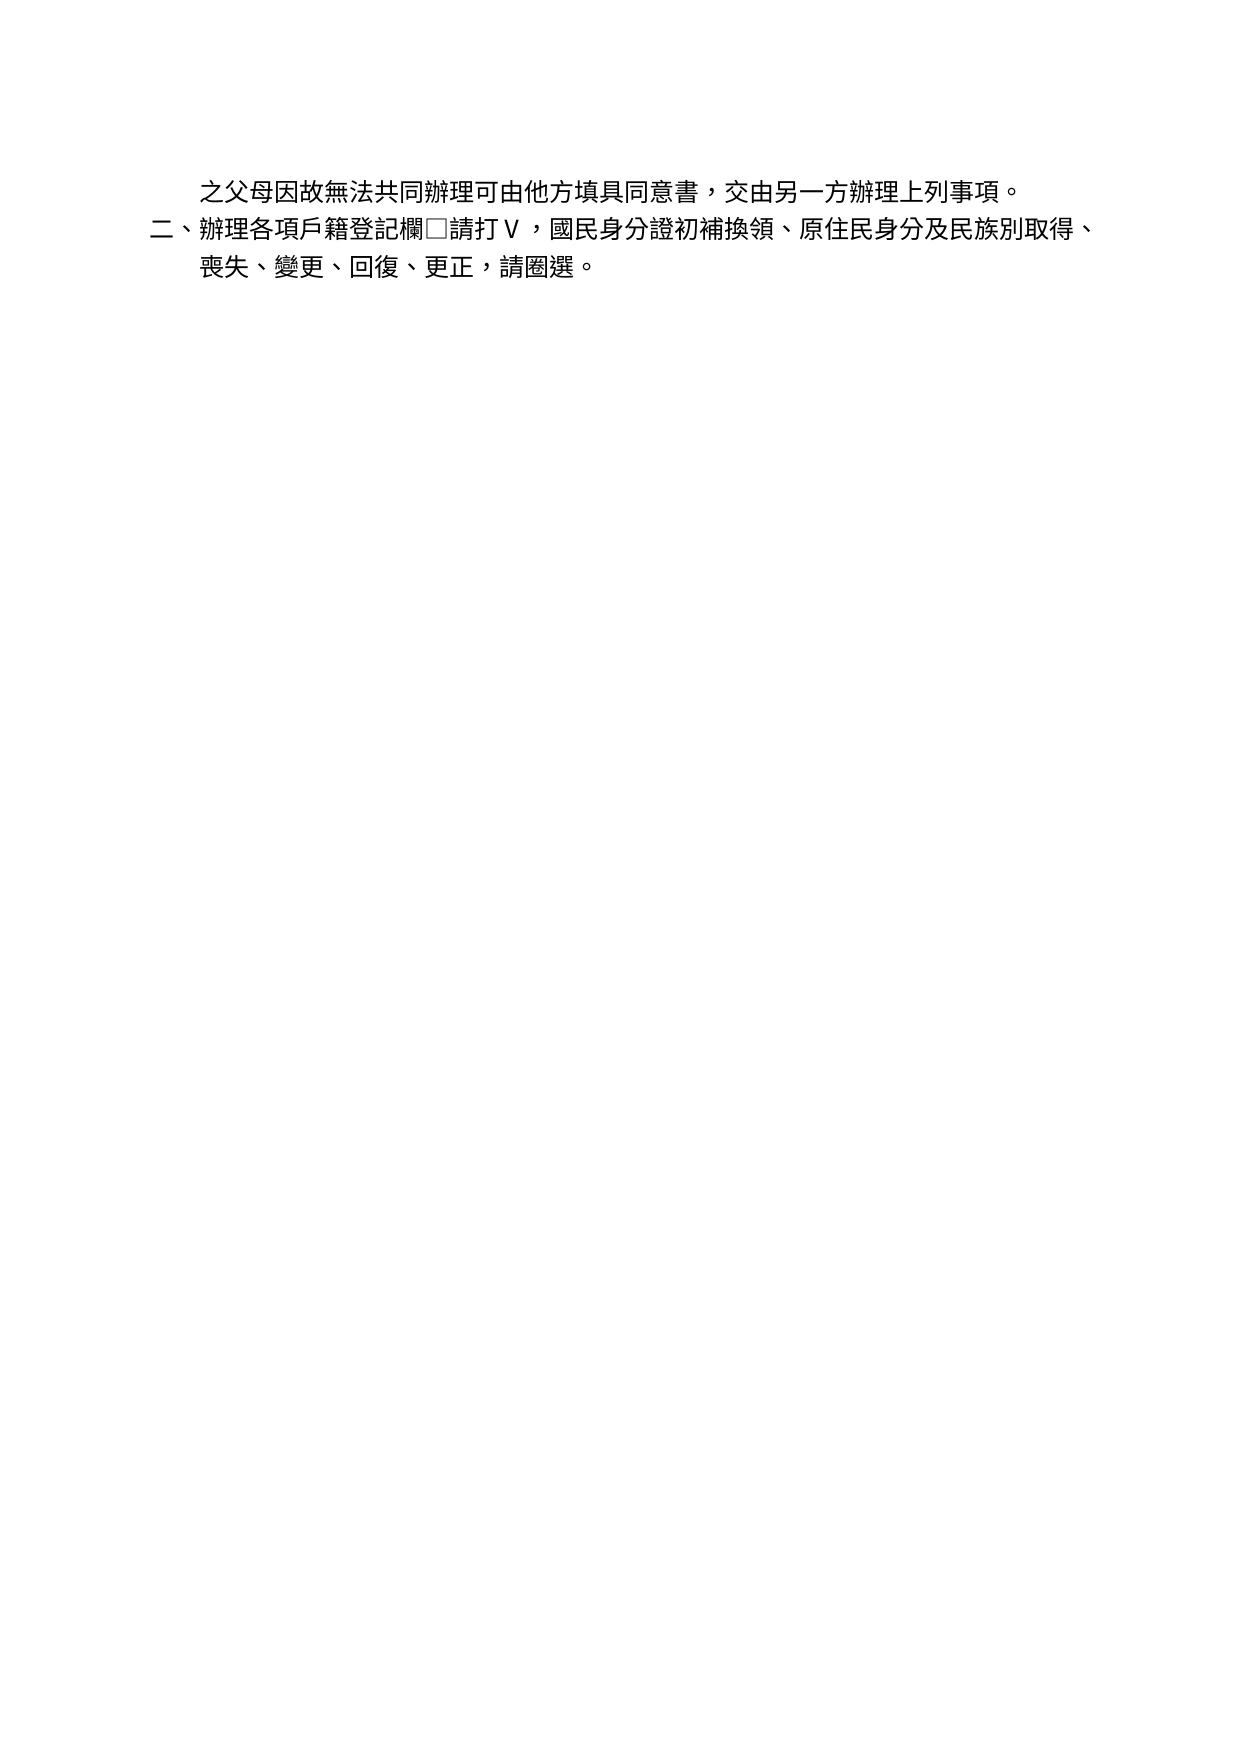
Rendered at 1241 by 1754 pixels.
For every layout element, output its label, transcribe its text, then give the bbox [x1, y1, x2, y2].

text 二、辦理各項戶籍登記欄□請打Ⅴ，國民身分證初補換領、原住民身分及民族別取得、喪失、變更、回復、更正，請圈選。 [149, 203, 1116, 278]
text 之父母因故無法共同辦理可由他方填具同意書，交由另一方辦理上列事項。 [149, 165, 1116, 203]
